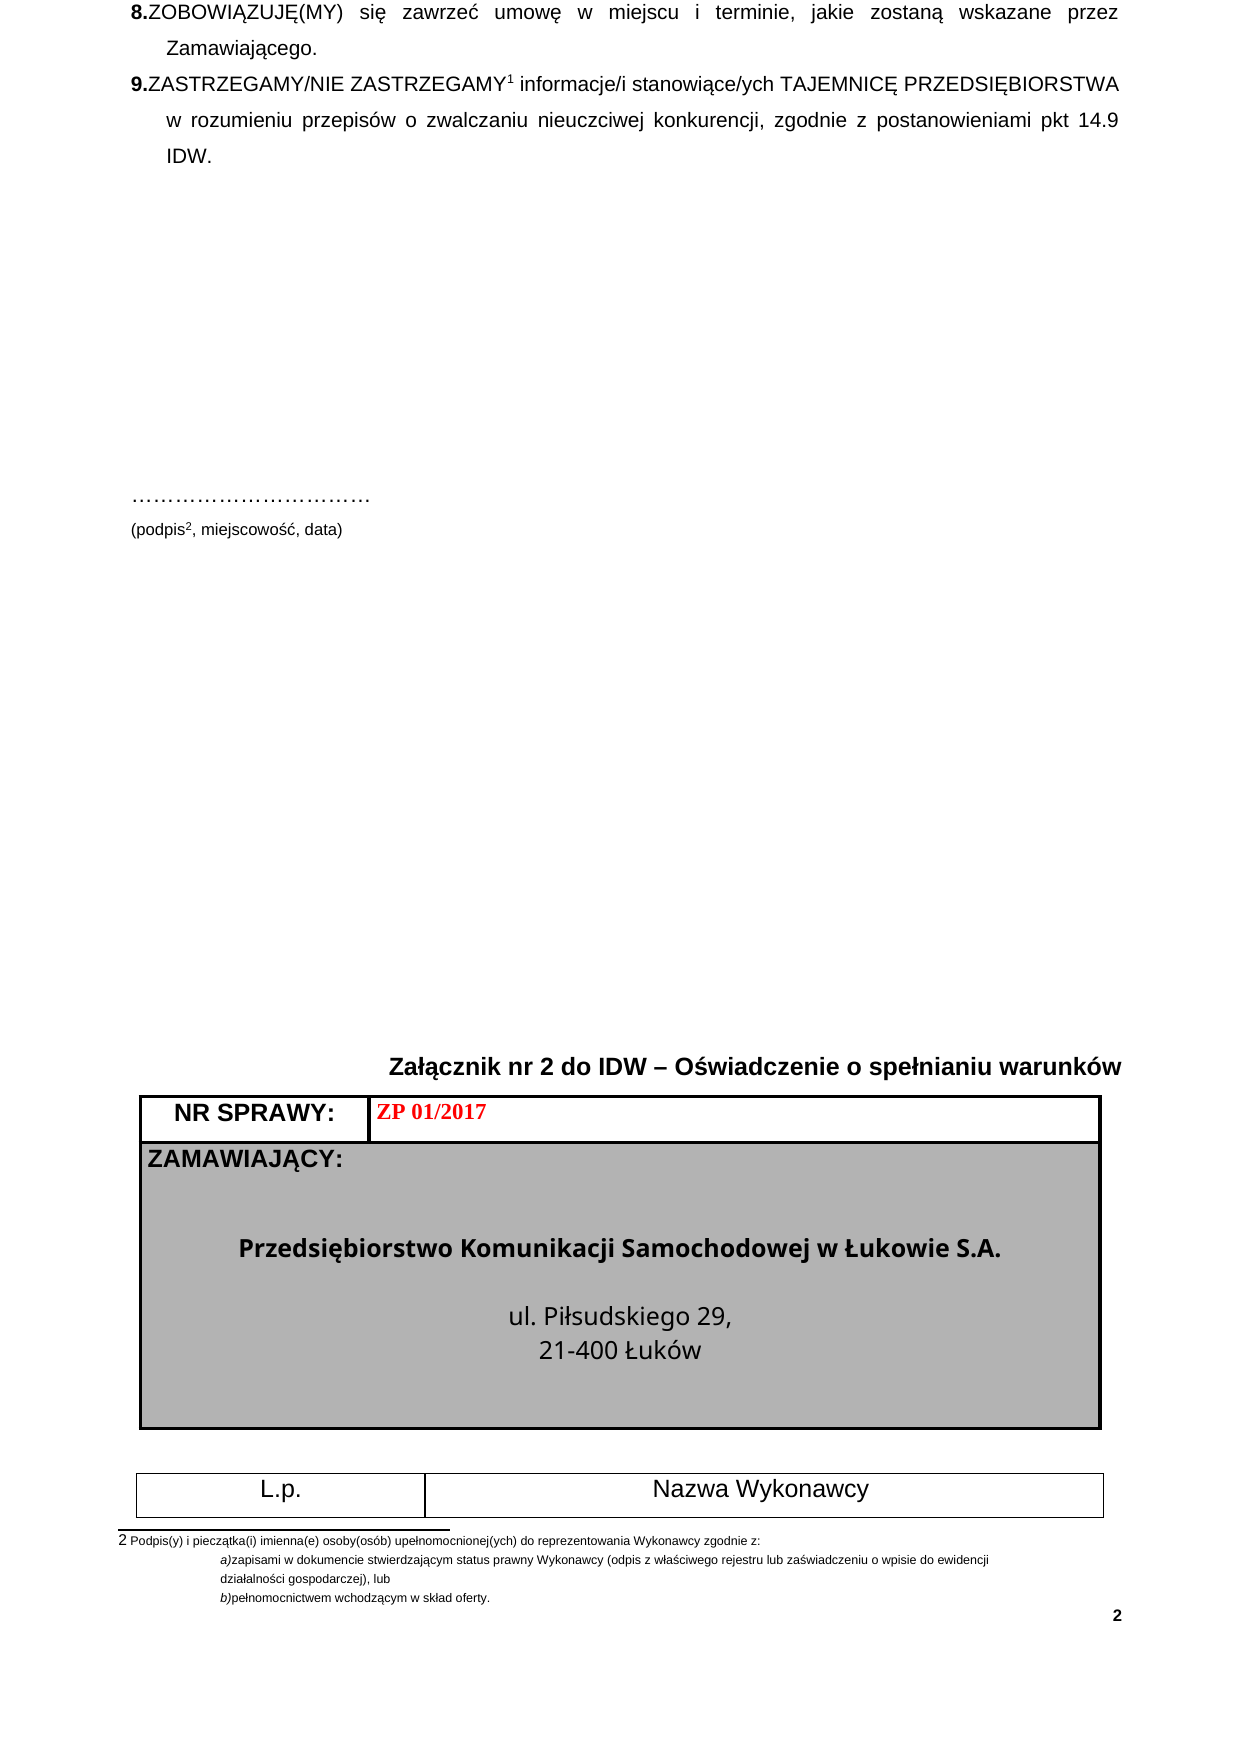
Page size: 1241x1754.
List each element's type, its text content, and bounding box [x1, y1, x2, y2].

list ZASTRZEGAMY/NIE ZASTRZEGAMY1 informacje/i stanowiące/ych TAJEMNICĘ PRZEDSIĘBIORSTWA w rozumieniu przepisów o zwalczaniu nieuczciwej konkurencji, zgodnie z postanowieniami pkt 14.9 IDW. [131, 72, 1119, 168]
text (podpis, miejscowość, data) [131, 520, 1122, 539]
list zapisami w dokumencie stwierdzającym status prawny Wykonawcy (odpis z właściwego rejestru lub zaświadczeniu o wpisie do ewidencji działalności gospodarczej), lub [220, 1549, 1022, 1587]
list pełnomocnictwem wchodzącym w skład oferty. [220, 1587, 1122, 1606]
table_header L.p. [137, 1474, 424, 1517]
text Załącznik nr 2 do IDW – Oświadczenie o spełnianiu warunków [131, 1052, 1122, 1081]
table_header ZP 01/2017 [371, 1098, 1098, 1141]
list ZOBOWIĄZUJĘ(MY) się zawrzeć umowę w miejscu i terminie, jakie zostaną wskazane przez Zamawiającego. [131, 0, 1120, 60]
table_header Nazwa Wykonawcy [426, 1474, 1103, 1517]
table_header NR SPRAWY: [142, 1098, 367, 1141]
text …………………………… [131, 482, 1122, 507]
table_cell ZAMAWIAJĄCY: Przedsiębiorstwo Komunikacji Samochodowej w Łukowie S.A. ul. Piłsudskiego 29, 21-400 Łuków [142, 1144, 1098, 1427]
text Podpis(y) i pieczątka(i) imienna(e) osoby(osób) upełnomocnionej(ych) do reprezentowania Wykonawcy zgodnie z: [118, 1530, 1122, 1549]
